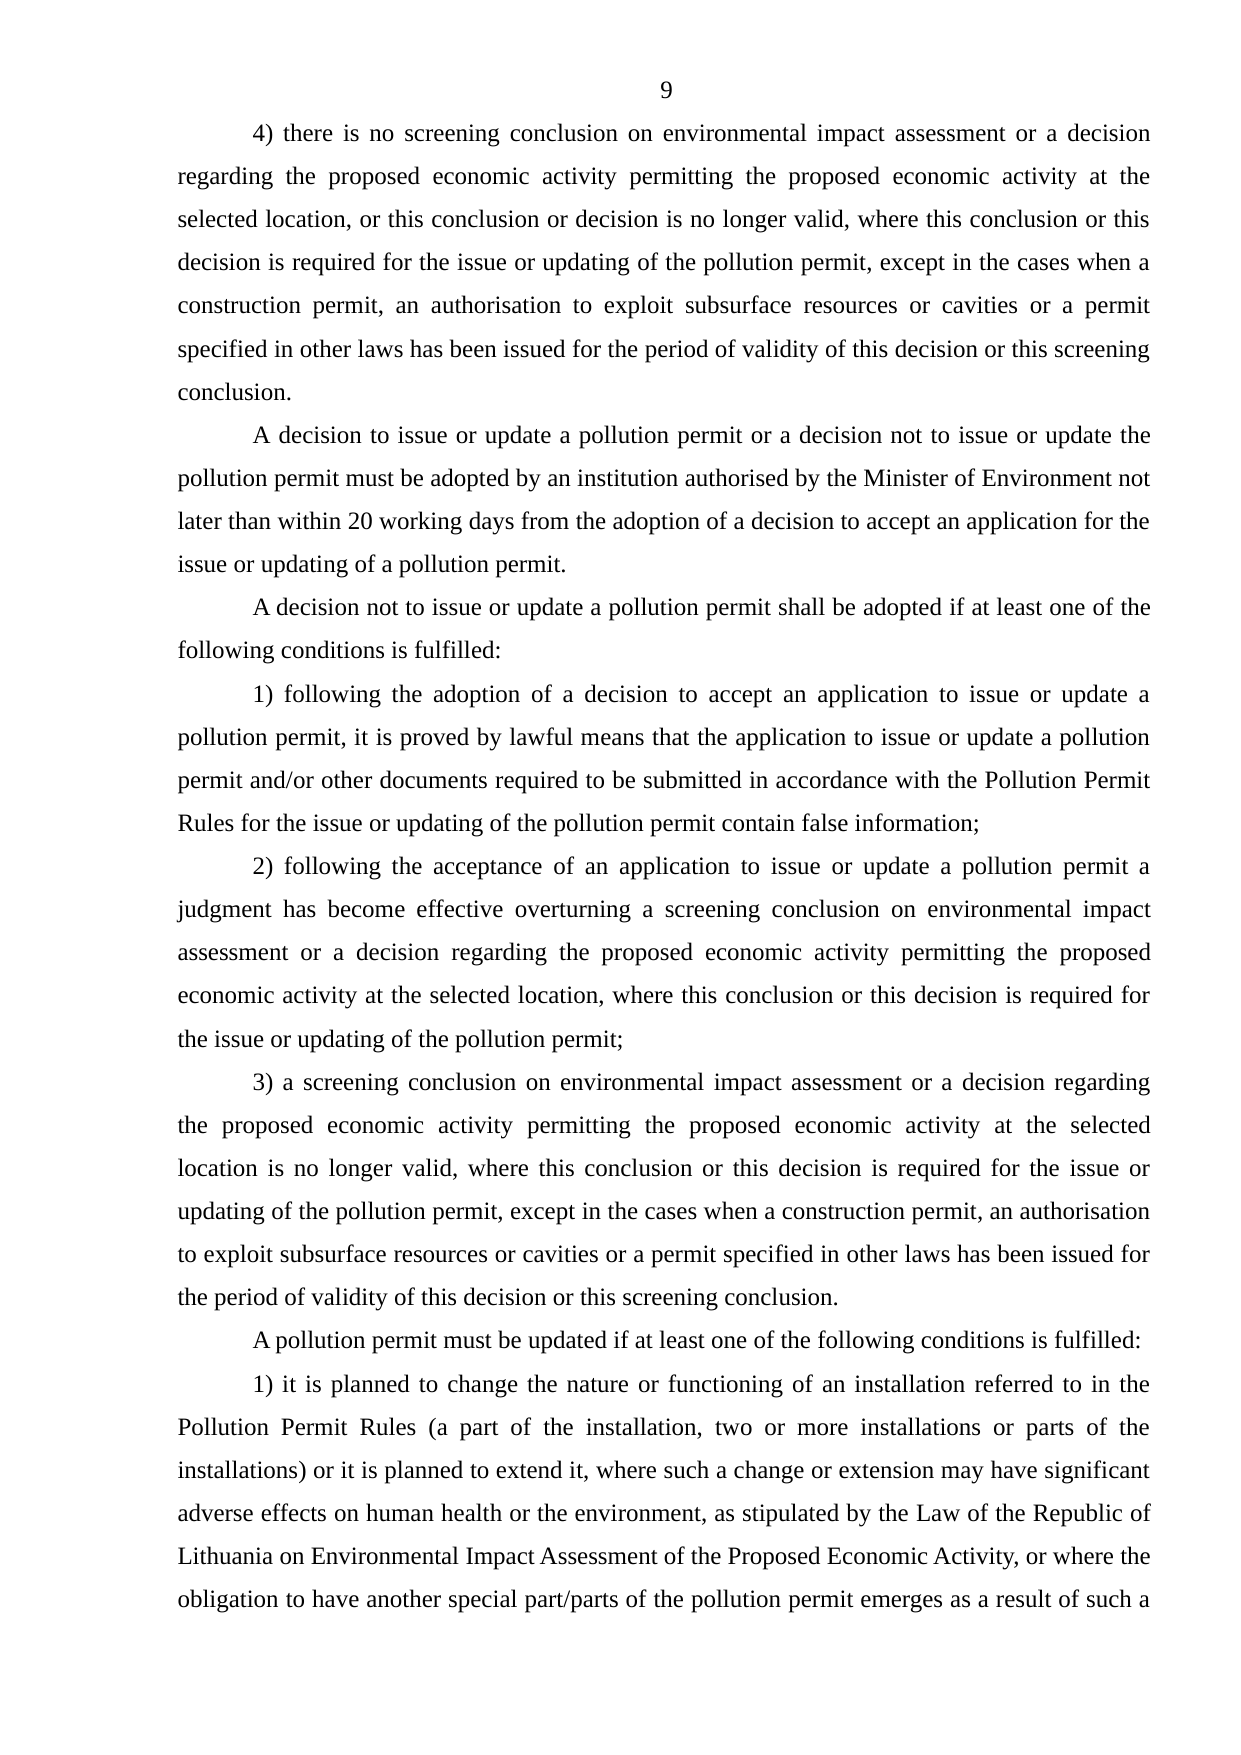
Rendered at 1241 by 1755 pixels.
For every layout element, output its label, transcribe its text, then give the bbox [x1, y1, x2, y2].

text 1) following the adoption of a decision to accept an application to issue or update a pollution permit, it is proved by lawful means that the application to issue or update a pollution permit and/or other documents required to be submitted in accordance with the Pollution Permit Rules for the issue or updating of the pollution permit contain false information; [177, 679, 1152, 837]
text A pollution permit must be updated if at least one of the following conditions is fulfilled: [177, 1326, 1152, 1354]
text 3) a screening conclusion on environmental impact assessment or a decision regarding the proposed economic activity permitting the proposed economic activity at the selected location is no longer valid, where this conclusion or this decision is required for the issue or updating of the pollution permit, except in the cases when a construction permit, an authorisation to exploit subsurface resources or cavities or a permit specified in other laws has been issued for the period of validity of this decision or this screening conclusion. [177, 1067, 1152, 1311]
text 2) following the acceptance of an application to issue or update a pollution permit a judgment has become effective overturning a screening conclusion on environmental impact assessment or a decision regarding the proposed economic activity permitting the proposed economic activity at the selected location, where this conclusion or this decision is required for the issue or updating of the pollution permit; [177, 851, 1152, 1052]
text A decision not to issue or update a pollution permit shall be adopted if at least one of the following conditions is fulfilled: [177, 592, 1152, 664]
text 1) it is planned to change the nature or functioning of an installation referred to in the Pollution Permit Rules (a part of the installation, two or more installations or parts of the installations) or it is planned to extend it, where such a change or extension may have significant adverse effects on human health or the environment, as stipulated by the Law of the Republic of Lithuania on Environmental Impact Assessment of the Proposed Economic Activity, or where the obligation to have another special part/parts of the pollution permit emerges as a result of such a [177, 1369, 1152, 1613]
text 4) there is no screening conclusion on environmental impact assessment or a decision regarding the proposed economic activity permitting the proposed economic activity at the selected location, or this conclusion or decision is no longer valid, where this conclusion or this decision is required for the issue or updating of the pollution permit, except in the cases when a construction permit, an authorisation to exploit subsurface resources or cavities or a permit specified in other laws has been issued for the period of validity of this decision or this screening conclusion. [177, 118, 1152, 406]
text A decision to issue or update a pollution permit or a decision not to issue or update the pollution permit must be adopted by an institution authorised by the Minister of Environment not later than within 20 working days from the adoption of a decision to accept an application for the issue or updating of a pollution permit. [177, 420, 1152, 578]
